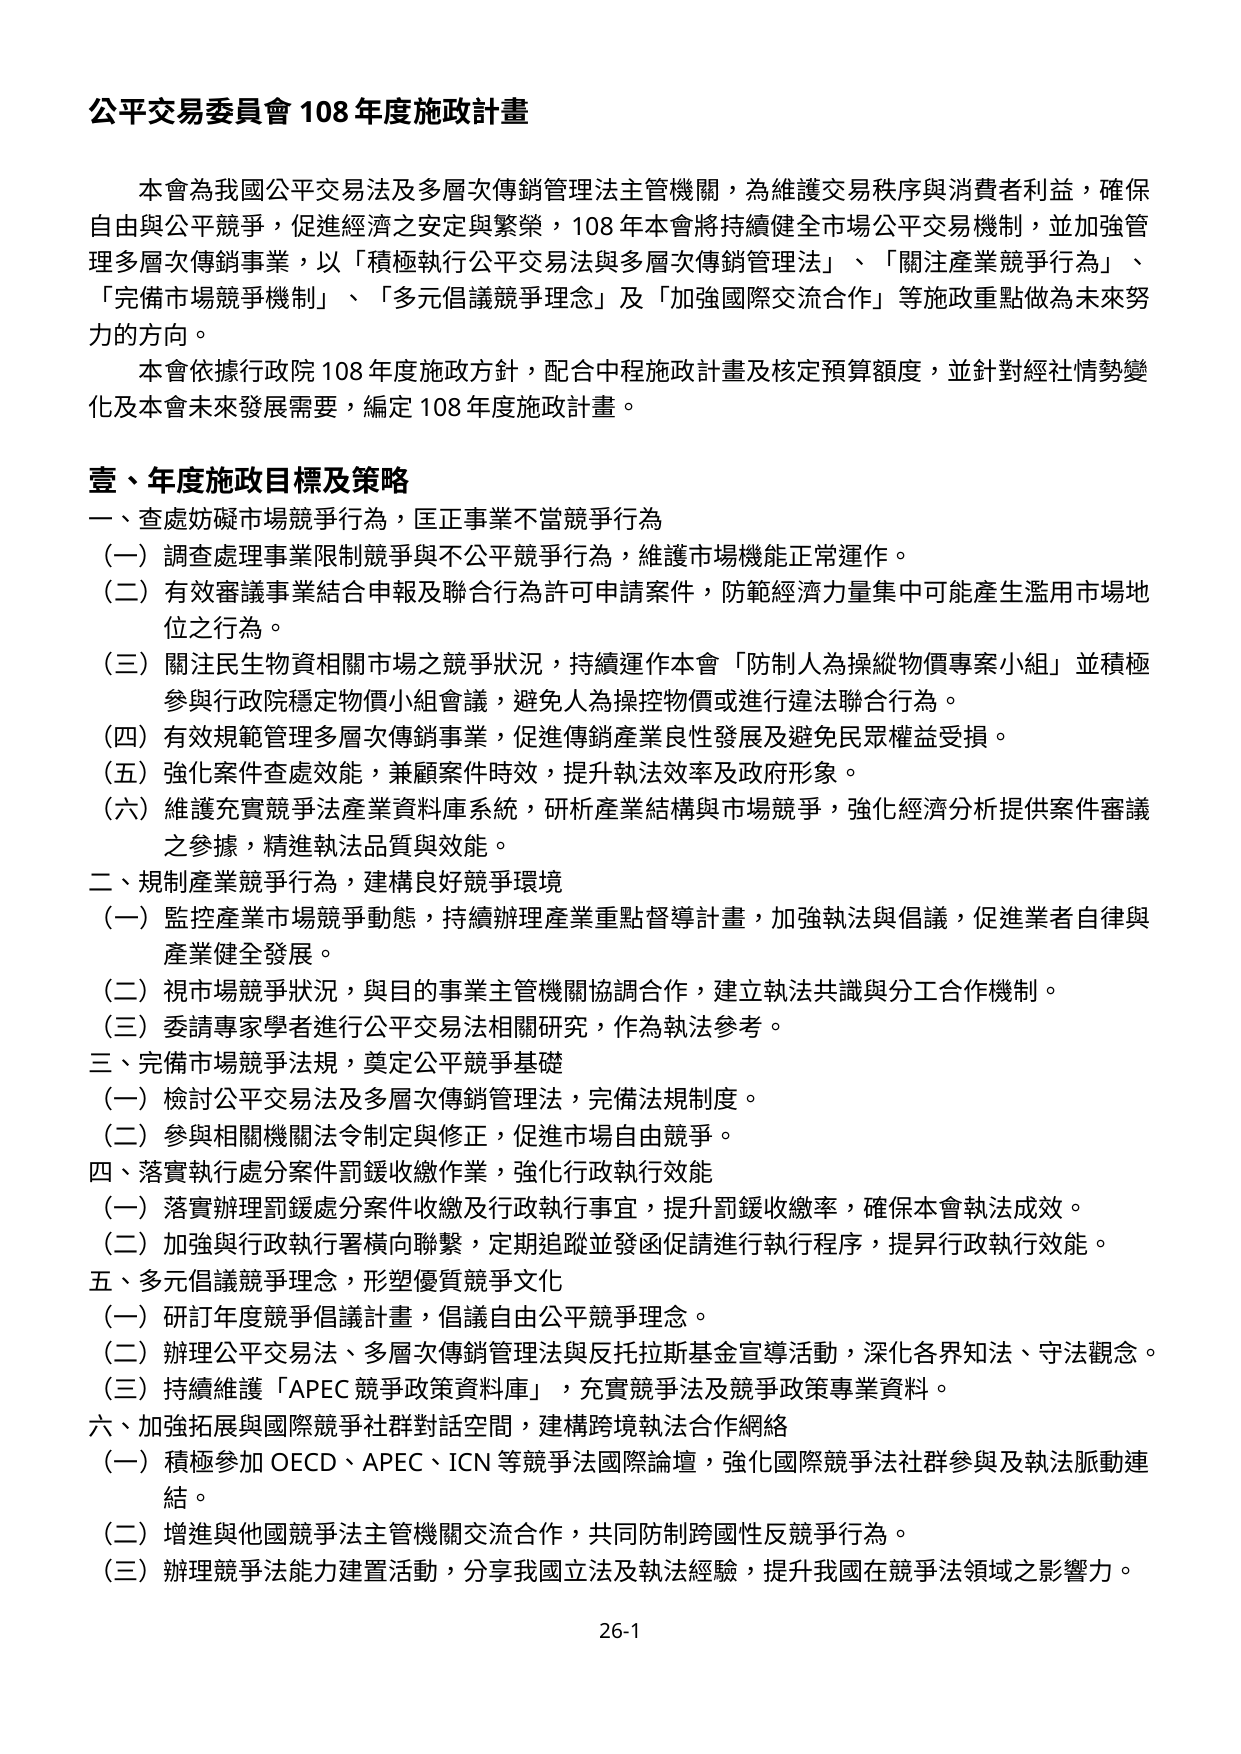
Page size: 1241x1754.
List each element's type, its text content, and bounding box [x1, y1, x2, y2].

text 三、完備市場競爭法規，奠定公平競爭基礎 [89, 1044, 1152, 1080]
text 本會為我國公平交易法及多層次傳銷管理法主管機關，為維護交易秩序與消費者利益，確保自由與公平競爭，促進經濟之安定與繁榮，108年本會將持續健全市場公平交易機制，並加強管理多層次傳銷事業，以「積極執行公平交易法與多層次傳銷管理法」、「關注產業競爭行為」、「完備市場競爭機制」、「多元倡議競爭理念」及「加強國際交流合作」等施政重點做為未來努力的方向。 [89, 170, 1152, 351]
text （二）參與相關機關法令制定與修正，促進市場自由競爭。 [89, 1116, 1152, 1152]
text （四）有效規範管理多層次傳銷事業，促進傳銷產業良性發展及避免民眾權益受損。 [89, 717, 1152, 754]
text （一）調查處理事業限制競爭與不公平競爭行為，維護市場機能正常運作。 [89, 536, 1152, 572]
text （三）辦理競爭法能力建置活動，分享我國立法及執法經驗，提升我國在競爭法領域之影響力。 [89, 1551, 1152, 1587]
text （一）檢討公平交易法及多層次傳銷管理法，完備法規制度。 [89, 1080, 1152, 1116]
text 二、規制產業競爭行為，建構良好競爭環境 [89, 862, 1152, 899]
text （六）維護充實競爭法產業資料庫系統，研析產業結構與市場競爭，強化經濟分析提供案件審議之參據，精進執法品質與效能。 [89, 790, 1152, 862]
text （一）監控產業市場競爭動態，持續辦理產業重點督導計畫，加強執法與倡議，促進業者自律與產業健全發展。 [89, 899, 1152, 971]
text （二）加強與行政執行署橫向聯繫，定期追蹤並發函促請進行執行程序，提昇行政執行效能。 [89, 1225, 1152, 1261]
text （三）關注民生物資相關市場之競爭狀況，持續運作本會「防制人為操縱物價專案小組」並積極參與行政院穩定物價小組會議，避免人為操控物價或進行違法聯合行為。 [89, 645, 1152, 717]
text 五、多元倡議競爭理念，形塑優質競爭文化 [89, 1261, 1152, 1297]
text （二）增進與他國競爭法主管機關交流合作，共同防制跨國性反競爭行為。 [89, 1515, 1152, 1551]
text （三）委請專家學者進行公平交易法相關研究，作為執法參考。 [89, 1007, 1152, 1044]
text （五）強化案件查處效能，兼顧案件時效，提升執法效率及政府形象。 [89, 754, 1152, 790]
text 四、落實執行處分案件罰鍰收繳作業，強化行政執行效能 [89, 1152, 1152, 1189]
text （一）積極參加OECD、APEC、ICN等競爭法國際論壇，強化國際競爭法社群參與及執法脈動連結。 [89, 1442, 1152, 1515]
text 本會依據行政院108年度施政方針，配合中程施政計畫及核定預算額度，並針對經社情勢變化及本會未來發展需要，編定108年度施政計畫。 [89, 351, 1152, 424]
text 壹、年度施政目標及策略 [89, 458, 1152, 500]
text （三）持續維護「APEC競爭政策資料庫」，充實競爭法及競爭政策專業資料。 [89, 1370, 1152, 1406]
text （二）有效審議事業結合申報及聯合行為許可申請案件，防範經濟力量集中可能產生濫用市場地位之行為。 [89, 572, 1152, 645]
text （一）落實辦理罰鍰處分案件收繳及行政執行事宜，提升罰鍰收繳率，確保本會執法成效。 [89, 1189, 1152, 1225]
text 一、查處妨礙市場競爭行為，匡正事業不當競爭行為 [89, 500, 1152, 536]
text （一）研訂年度競爭倡議計畫，倡議自由公平競爭理念。 [89, 1297, 1152, 1334]
text （二）視市場競爭狀況，與目的事業主管機關協調合作，建立執法共識與分工合作機制。 [89, 971, 1152, 1007]
text 公平交易委員會108年度施政計畫 [89, 89, 1152, 131]
text 六、加強拓展與國際競爭社群對話空間，建構跨境執法合作網絡 [89, 1406, 1152, 1442]
text （二）辦理公平交易法、多層次傳銷管理法與反托拉斯基金宣導活動，深化各界知法、守法觀念。 [89, 1334, 1152, 1370]
